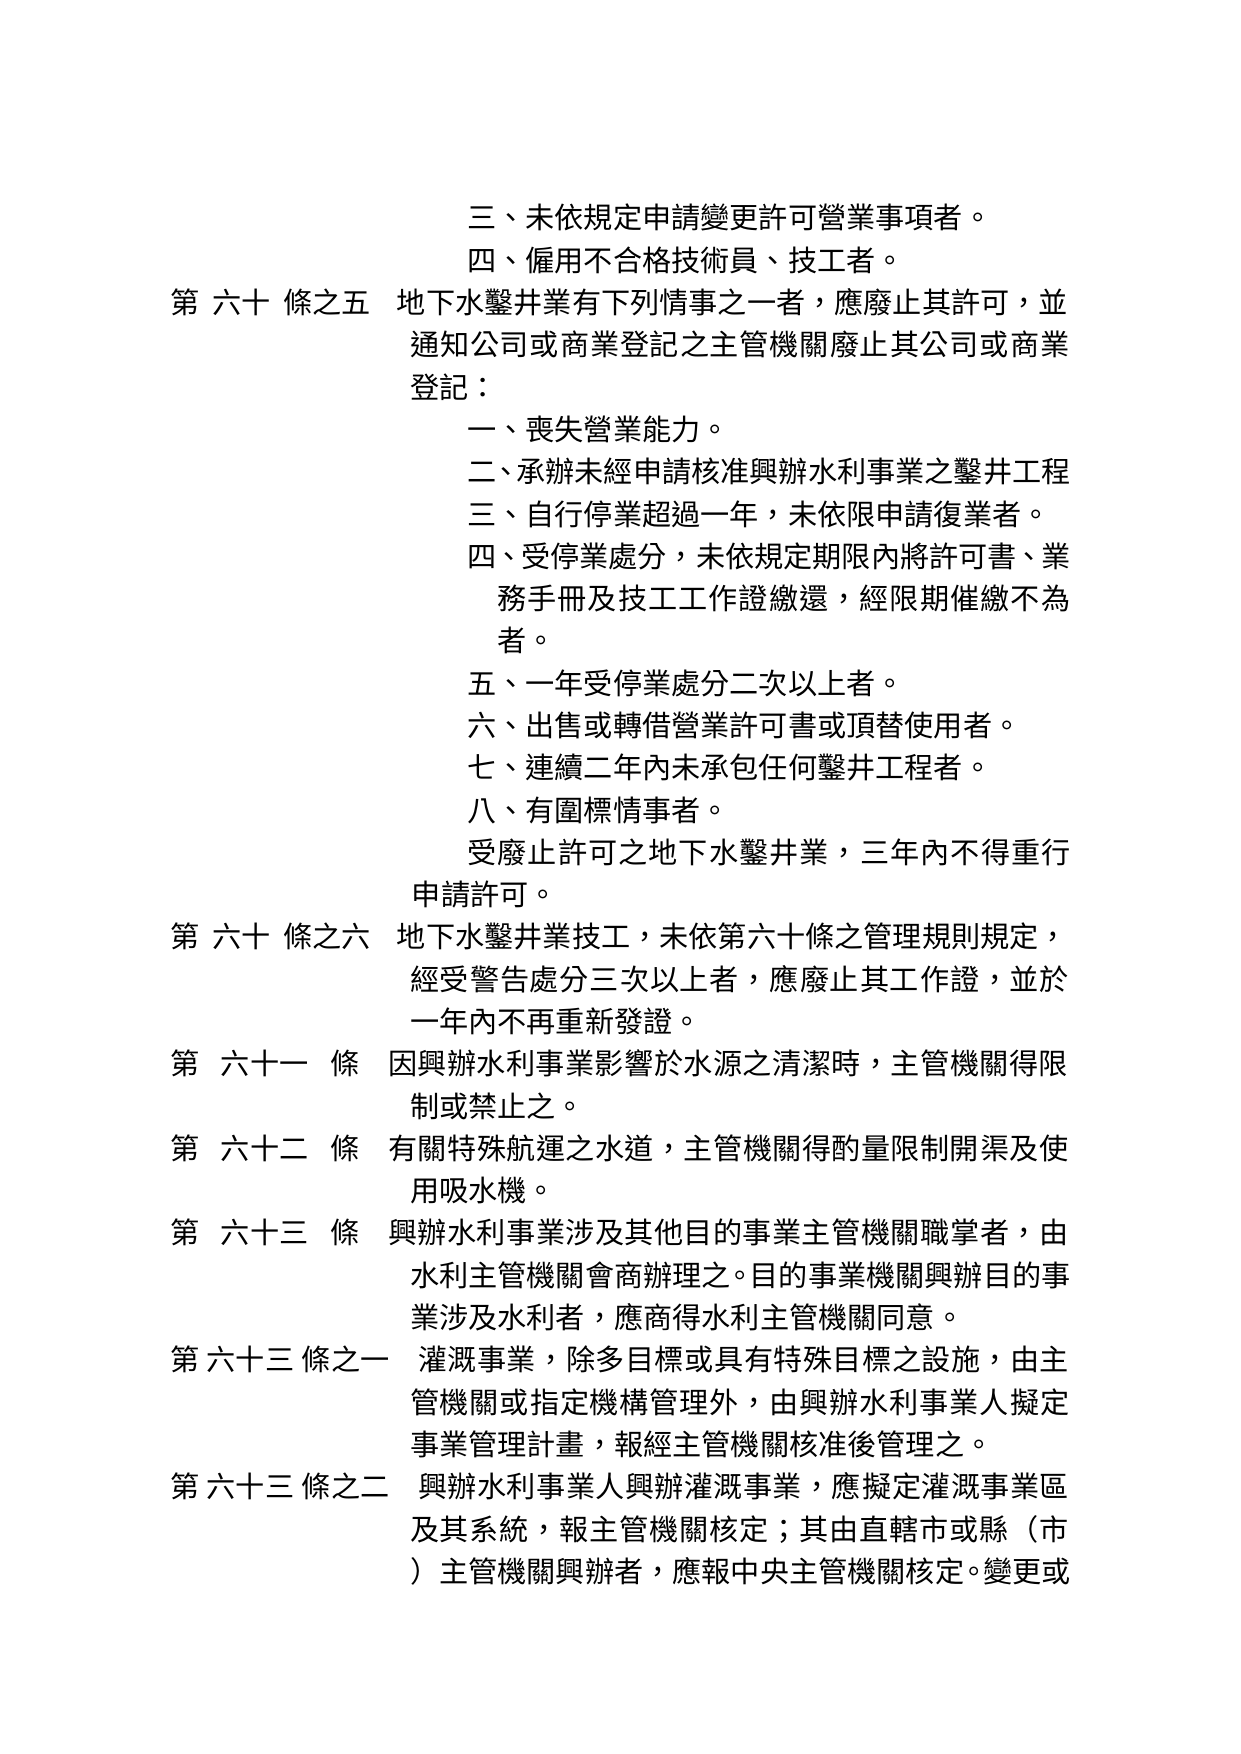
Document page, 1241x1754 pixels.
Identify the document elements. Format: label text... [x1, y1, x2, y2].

text 一、喪失營業能力。 [467, 406, 1070, 449]
text 四、僱用不合格技術員、技工者。 [467, 237, 1070, 279]
text 第 六十三 條之一 灌溉事業，除多目標或具有特殊目標之設施，由主管機關或指定機構管理外，由興辦水利事業人擬定事業管理計畫，報經主管機關核准後管理之。 [170, 1337, 1070, 1464]
text 六、出售或轉借營業許可書或頂替使用者。 [467, 702, 1070, 745]
text 第 六十三 條之二 興辦水利事業人興辦灌溉事業，應擬定灌溉事業區及其系統，報主管機關核定；其由直轄市或縣（市）主管機關興辦者，應報中央主管機關核定。變更或 [170, 1464, 1070, 1591]
text 五、一年受停業處分二次以上者。 [467, 660, 1070, 702]
text 三、自行停業超過一年，未依限申請復業者。 [467, 491, 1070, 533]
text 第 六十 條之六 地下水鑿井業技工，未依第六十條之管理規則規定，經受警告處分三次以上者，應廢止其工作證，並於一年內不再重新發證。 [170, 914, 1070, 1041]
text 第 六十 條之五 地下水鑿井業有下列情事之一者，應廢止其許可，並通知公司或商業登記之主管機關廢止其公司或商業登記： [170, 279, 1070, 406]
text 四、受停業處分，未依規定期限內將許可書、業務手冊及技工工作證繳還，經限期催繳不為者。 [467, 533, 1070, 660]
text 八、有圍標情事者。 [467, 787, 1070, 829]
text 第 六十二 條 有關特殊航運之水道，主管機關得酌量限制開渠及使用吸水機。 [170, 1125, 1070, 1210]
text 三、未依規定申請變更許可營業事項者。 [467, 195, 1070, 237]
text 第 六十一 條 因興辦水利事業影響於水源之清潔時，主管機關得限制或禁止之。 [170, 1041, 1070, 1125]
text 二、承辦未經申請核准興辦水利事業之鑿井工程。 [467, 449, 1070, 491]
text 七、連續二年內未承包任何鑿井工程者。 [467, 745, 1070, 787]
text 受廢止許可之地下水鑿井業，三年內不得重行申請許可。 [412, 829, 1070, 914]
text 第 六十三 條 興辦水利事業涉及其他目的事業主管機關職掌者，由水利主管機關會商辦理之。目的事業機關興辦目的事業涉及水利者，應商得水利主管機關同意。 [170, 1210, 1070, 1337]
